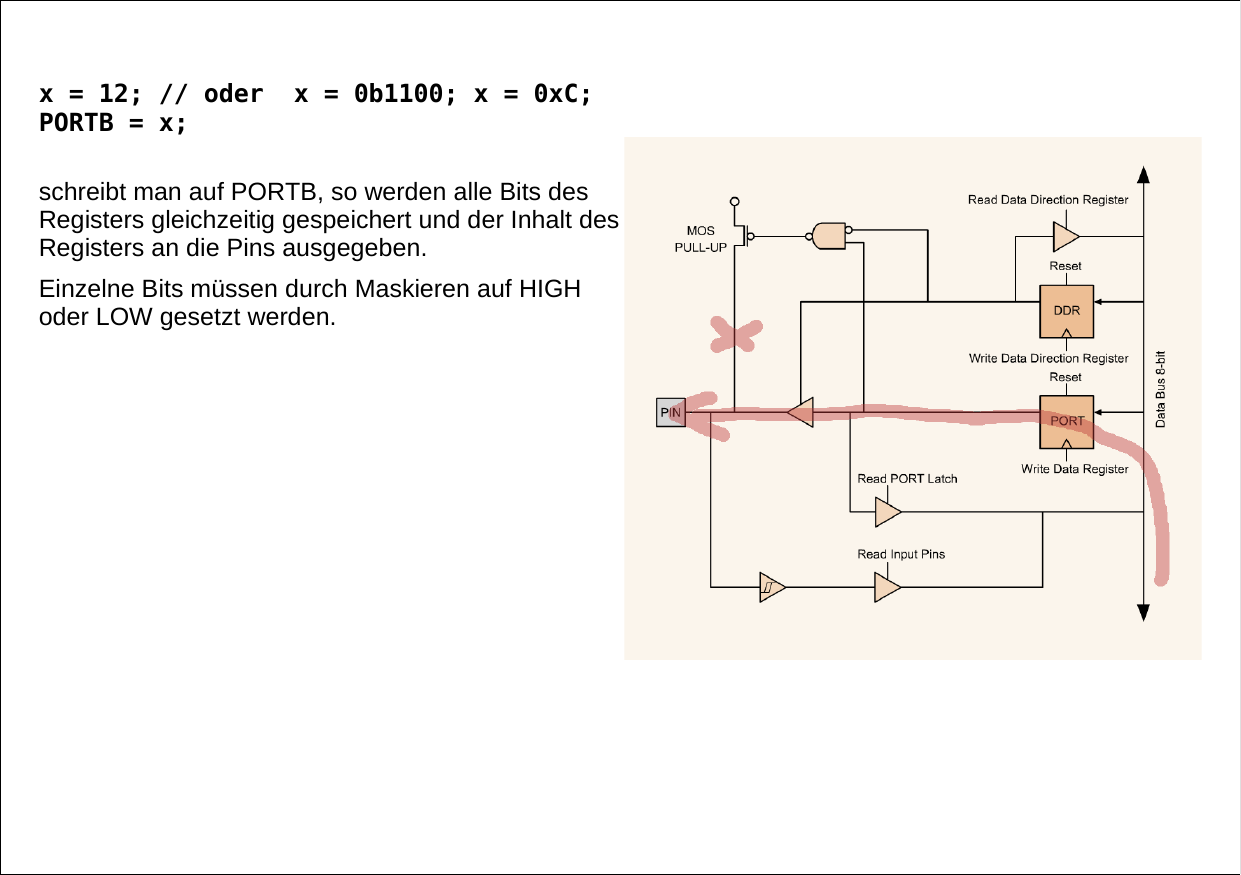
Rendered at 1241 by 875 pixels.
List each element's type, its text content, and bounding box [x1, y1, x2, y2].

subtitle x = 12; // oder x = 0b1100; x = 0xC; [38, 79, 1202, 108]
text Einzelne Bits müssen durch Maskieren auf HIGH oder LOW gesetzt werden. [38, 275, 624, 331]
picture [624, 137, 1202, 660]
text schreibt man auf PORTB, so werden alle Bits des Registers gleichzeitig gespeichert und der Inhalt des Registers an die Pins ausgegeben. [38, 178, 624, 262]
subtitle PORTB = x; [38, 108, 1202, 138]
